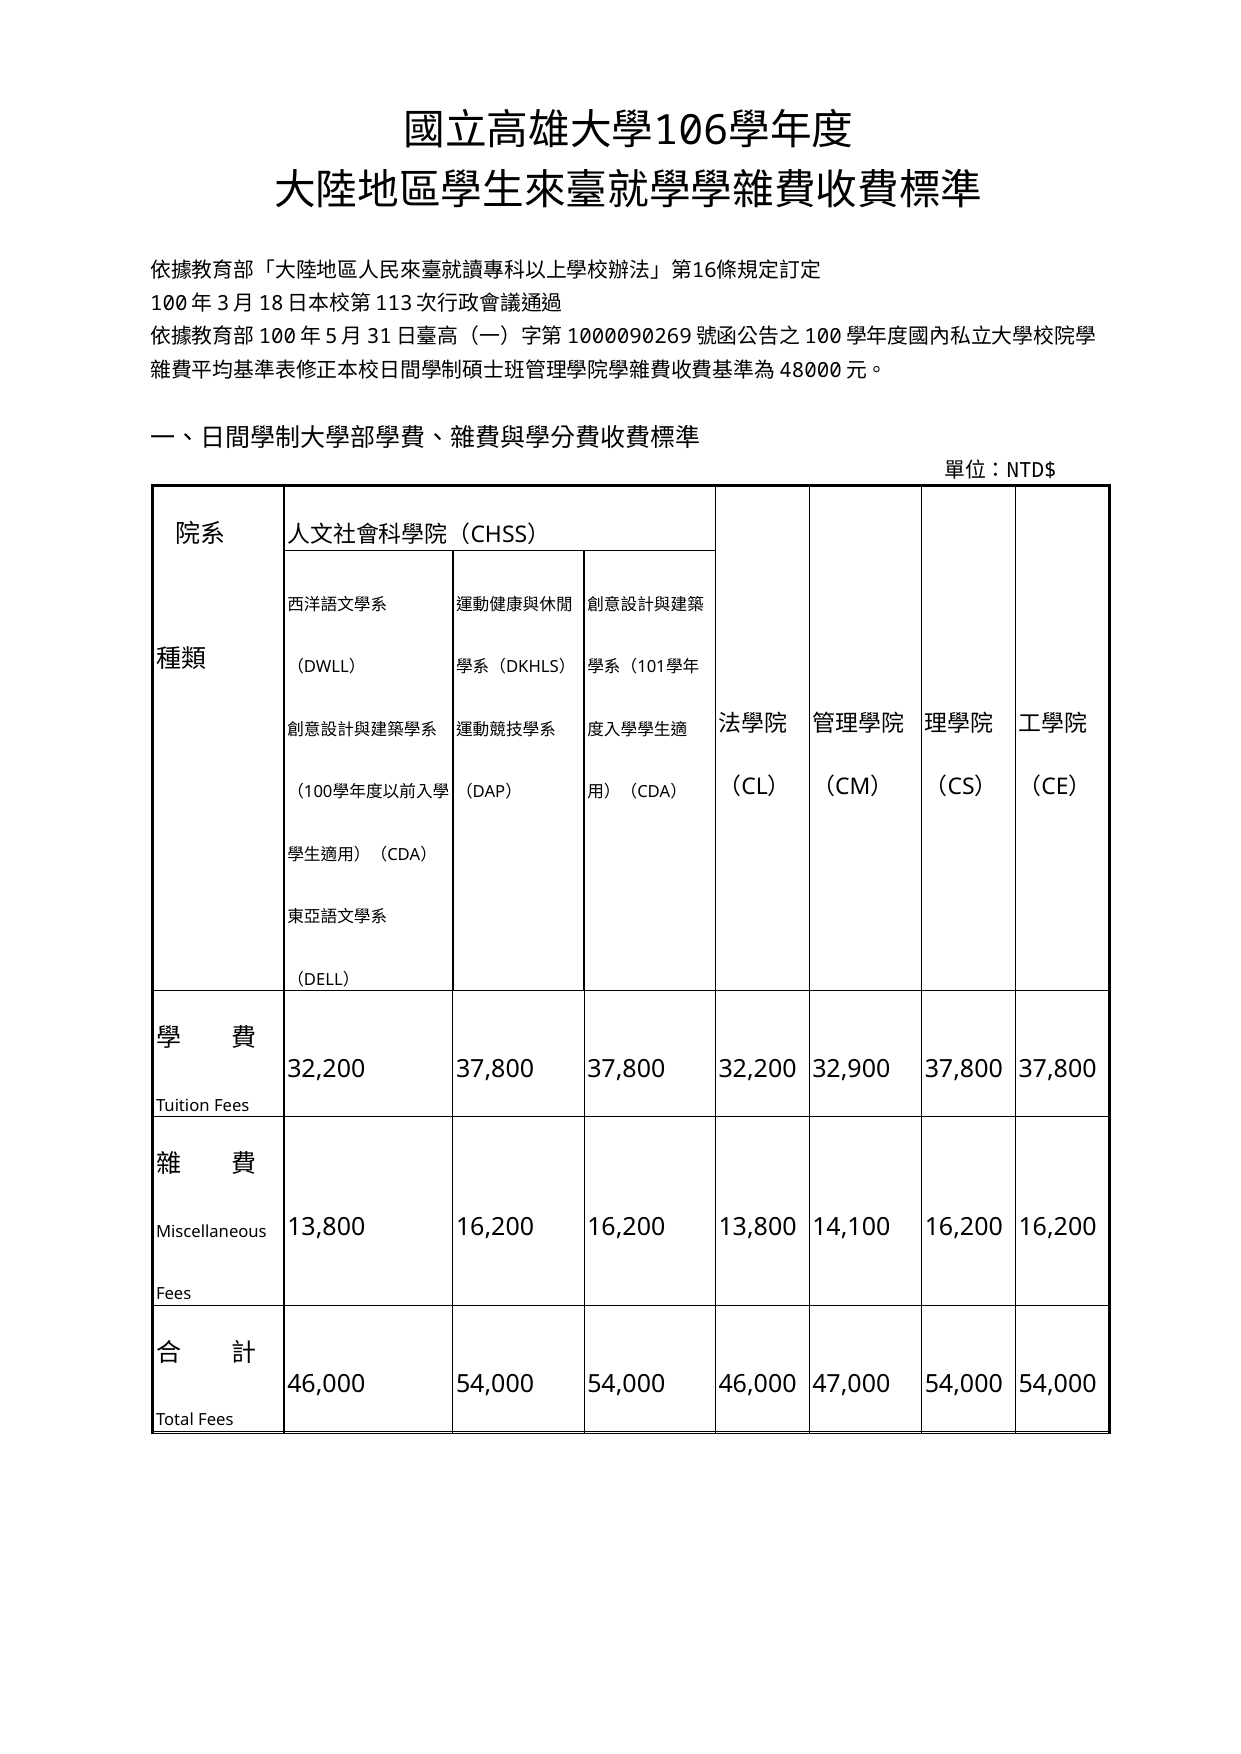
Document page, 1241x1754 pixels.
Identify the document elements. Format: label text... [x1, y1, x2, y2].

text 依據教育部「大陸地區人民來臺就讀專科以上學校辦法」第16條規定訂定 [150, 250, 1106, 283]
table_cell 西洋語文學系（DWLL） 創意設計與建築學系（100學年度以前入學學生適用）（CDA） 東亞語文學系（DELL） [285, 551, 452, 990]
table_cell 13,800 [716, 1117, 809, 1305]
table_cell 37,800 [453, 991, 584, 1116]
table_cell 學 費 Tuition Fees [154, 991, 283, 1116]
table_cell 54,000 [453, 1306, 584, 1431]
table_header 理學院 （CS） [922, 487, 1015, 990]
table_cell 46,000 [716, 1306, 809, 1431]
text 大陸地區學生來臺就學學雜費收費標準 [150, 156, 1106, 217]
table_cell 14,100 [810, 1117, 921, 1305]
table_cell 46,000 [285, 1306, 452, 1431]
table_cell 37,800 [1016, 991, 1108, 1116]
table_header 院系 種類 [154, 487, 283, 990]
table_cell 創意設計與建築學系（101學年度入學學生適用）（CDA） [585, 551, 715, 990]
table_cell 54,000 [585, 1306, 715, 1431]
table_cell 合 計 Total Fees [154, 1306, 283, 1431]
table_cell 13,800 [285, 1117, 452, 1305]
table_cell 16,200 [585, 1117, 715, 1305]
text 一、日間學制大學部學費、雜費與學分費收費標準 [150, 417, 1106, 453]
table_cell 運動健康與休閒學系（DKHLS） 運動競技學系 （DAP） [454, 551, 583, 990]
table_cell 54,000 [922, 1306, 1015, 1431]
table_cell 32,200 [716, 991, 809, 1116]
table_cell 32,900 [810, 991, 921, 1116]
text 單位：NTD$ [183, 453, 1056, 484]
text 100年3月18日本校第113次行政會議通過 [150, 283, 1106, 317]
table_cell 32,200 [285, 991, 452, 1116]
table_header 人文社會科學院（CHSS） [285, 487, 715, 549]
table_cell 37,800 [922, 991, 1015, 1116]
table_cell 16,200 [1016, 1117, 1108, 1305]
table_cell 雜 費 Miscellaneous Fees [154, 1117, 283, 1305]
text 國立高雄大學106學年度 [150, 96, 1106, 156]
table_cell 47,000 [810, 1306, 921, 1431]
table_header 工學院 （CE） [1016, 487, 1108, 990]
text 依據教育部100年5月31日臺高（一）字第1000090269號函公告之100學年度國內私立大學校院學雜費平均基準表修正本校日間學制碩士班管理學院學雜費收費基準為48000元。 [150, 317, 1106, 383]
table_cell 16,200 [922, 1117, 1015, 1305]
table_cell 16,200 [453, 1117, 584, 1305]
table_header 管理學院 （CM） [810, 487, 921, 990]
table_cell 37,800 [585, 991, 715, 1116]
table_header 法學院 （CL） [716, 487, 809, 990]
table_cell 54,000 [1016, 1306, 1108, 1431]
